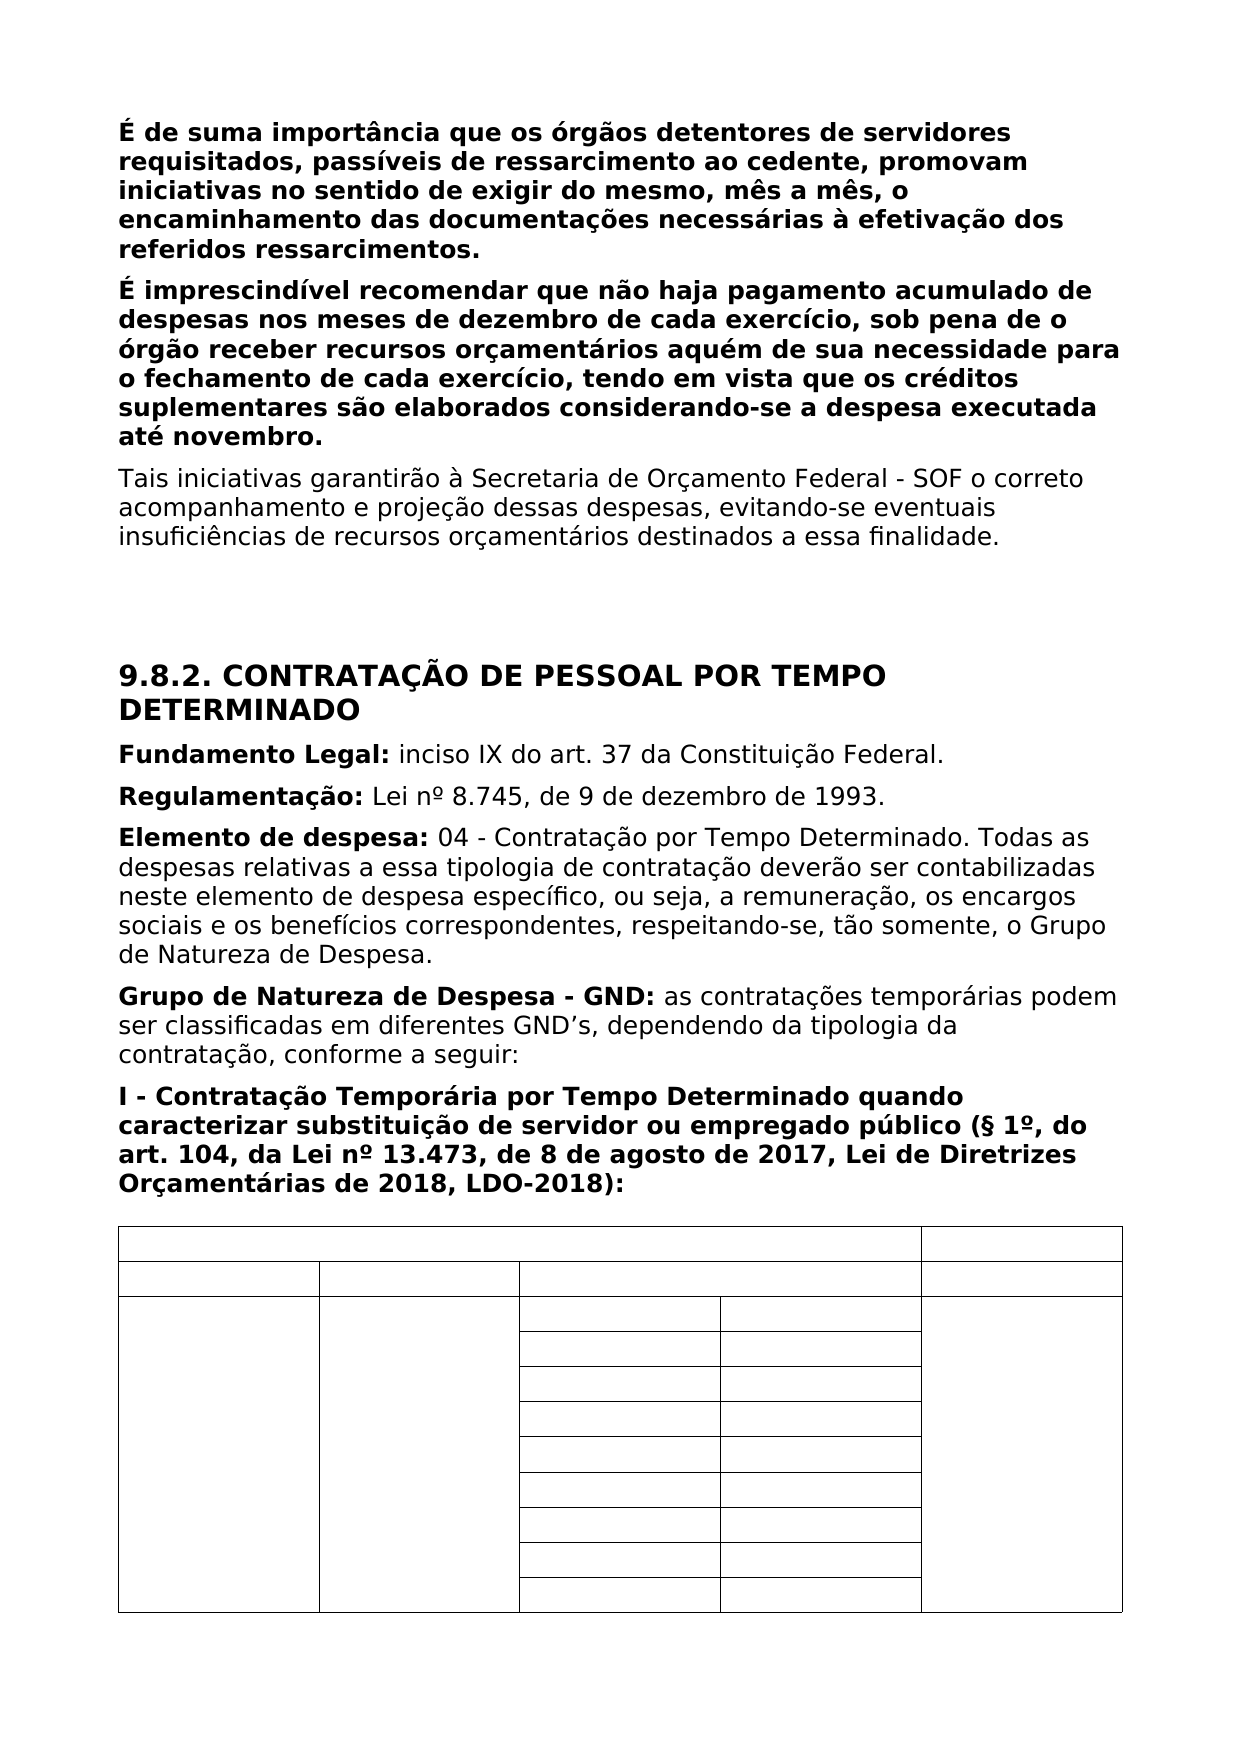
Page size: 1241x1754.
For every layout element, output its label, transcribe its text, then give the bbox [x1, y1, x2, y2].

table_cell [721, 1297, 921, 1331]
table_cell [520, 1402, 720, 1436]
table_cell [520, 1332, 720, 1366]
text É de suma importância que os órgãos detentores de servidores requisitados, passíveis de ressarcimento ao cedente, promovam iniciativas no sentido de exigir do mesmo, mês a mês, o encaminhamento das documentações necessárias à efetivação dos referidos ressarcimentos. [118, 118, 1122, 264]
table_cell [721, 1578, 921, 1612]
text É imprescindível recomendar que não haja pagamento acumulado de despesas nos meses de dezembro de cada exercício, sob pena de o órgão receber recursos orçamentários aquém de sua necessidade para o fechamento de cada exercício, tendo em vista que os créditos suplementares são elaborados considerando-se a despesa executada até novembro. [118, 276, 1122, 451]
table_cell [520, 1473, 720, 1507]
table_header [922, 1227, 1122, 1261]
table_cell [520, 1262, 921, 1296]
table_cell [721, 1367, 921, 1401]
table_cell [520, 1297, 720, 1331]
text Grupo de Natureza de Despesa - GND: as contratações temporárias podem ser classificadas em diferentes GND’s, dependendo da tipologia da contratação, conforme a seguir: [118, 982, 1122, 1069]
table_cell [721, 1543, 921, 1577]
table_cell [721, 1332, 921, 1366]
table_cell [520, 1437, 720, 1472]
table_header [119, 1227, 921, 1261]
table_cell [520, 1578, 720, 1612]
table_cell [922, 1262, 1122, 1296]
table_cell [320, 1262, 519, 1296]
table_cell [119, 1297, 319, 1612]
table_cell [721, 1508, 921, 1542]
table_cell [721, 1473, 921, 1507]
table_cell [520, 1543, 720, 1577]
table_cell [520, 1508, 720, 1542]
text Regulamentação: Lei nº 8.745, de 9 de dezembro de 1993. [118, 782, 1122, 811]
table_cell [721, 1402, 921, 1436]
text Fundamento Legal: inciso IX do art. 37 da Constituição Federal. [118, 740, 1122, 769]
text Tais iniciativas garantirão à Secretaria de Orçamento Federal - SOF o correto acompanhamento e projeção dessas despesas, evitando-se eventuais insuficiências de recursos orçamentários destinados a essa finalidade. [118, 464, 1122, 551]
text I - Contratação Temporária por Tempo Determinado quando caracterizar substituição de servidor ou empregado público (§ 1º, do art. 104, da Lei nº 13.473, de 8 de agosto de 2017, Lei de Diretrizes Orçamentárias de 2018, LDO-2018): [118, 1082, 1122, 1198]
table_cell [320, 1297, 519, 1612]
table_cell [520, 1367, 720, 1401]
table_cell [721, 1437, 921, 1472]
table_cell [119, 1262, 319, 1296]
text Elemento de despesa: 04 - Contratação por Tempo Determinado. Todas as despesas relativas a essa tipologia de contratação deverão ser contabilizadas neste elemento de despesa específico, ou seja, a remuneração, os encargos sociais e os benefícios correspondentes, respeitando-se, tão somente, o Grupo de Natureza de Despesa. [118, 823, 1122, 969]
subtitle 9.8.2. CONTRATAÇÃO DE PESSOAL POR TEMPO DETERMINADO [118, 660, 1122, 728]
table_cell [922, 1297, 1122, 1612]
